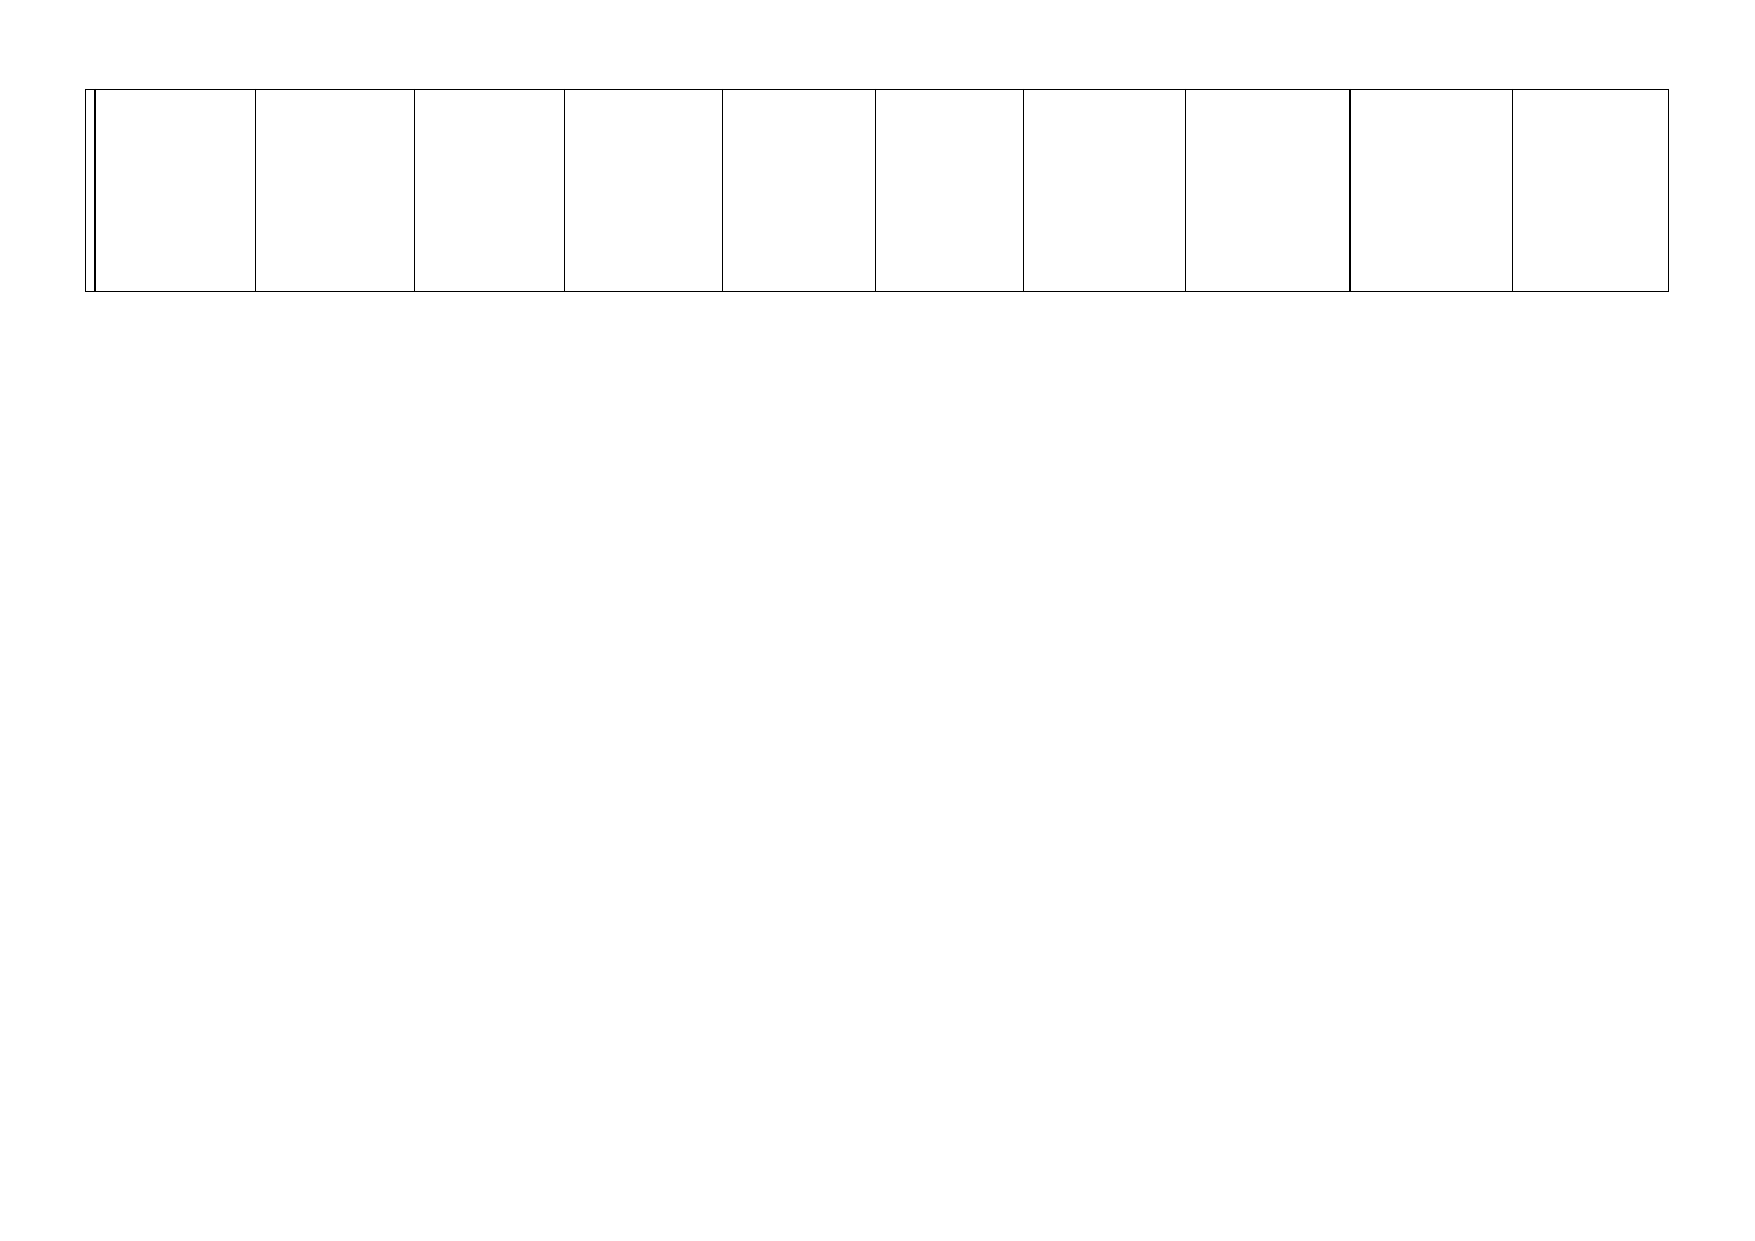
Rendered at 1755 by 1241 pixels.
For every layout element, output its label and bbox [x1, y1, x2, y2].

table_cell [1024, 90, 1185, 291]
table_cell [256, 90, 414, 291]
table_cell [86, 90, 94, 291]
table_cell [1513, 90, 1668, 291]
table_cell [565, 90, 722, 291]
table_cell [96, 90, 255, 291]
table_cell [1351, 90, 1512, 291]
table_cell [876, 90, 1023, 291]
table_cell [1186, 90, 1349, 291]
table_cell [415, 90, 564, 291]
table_cell [723, 90, 875, 291]
